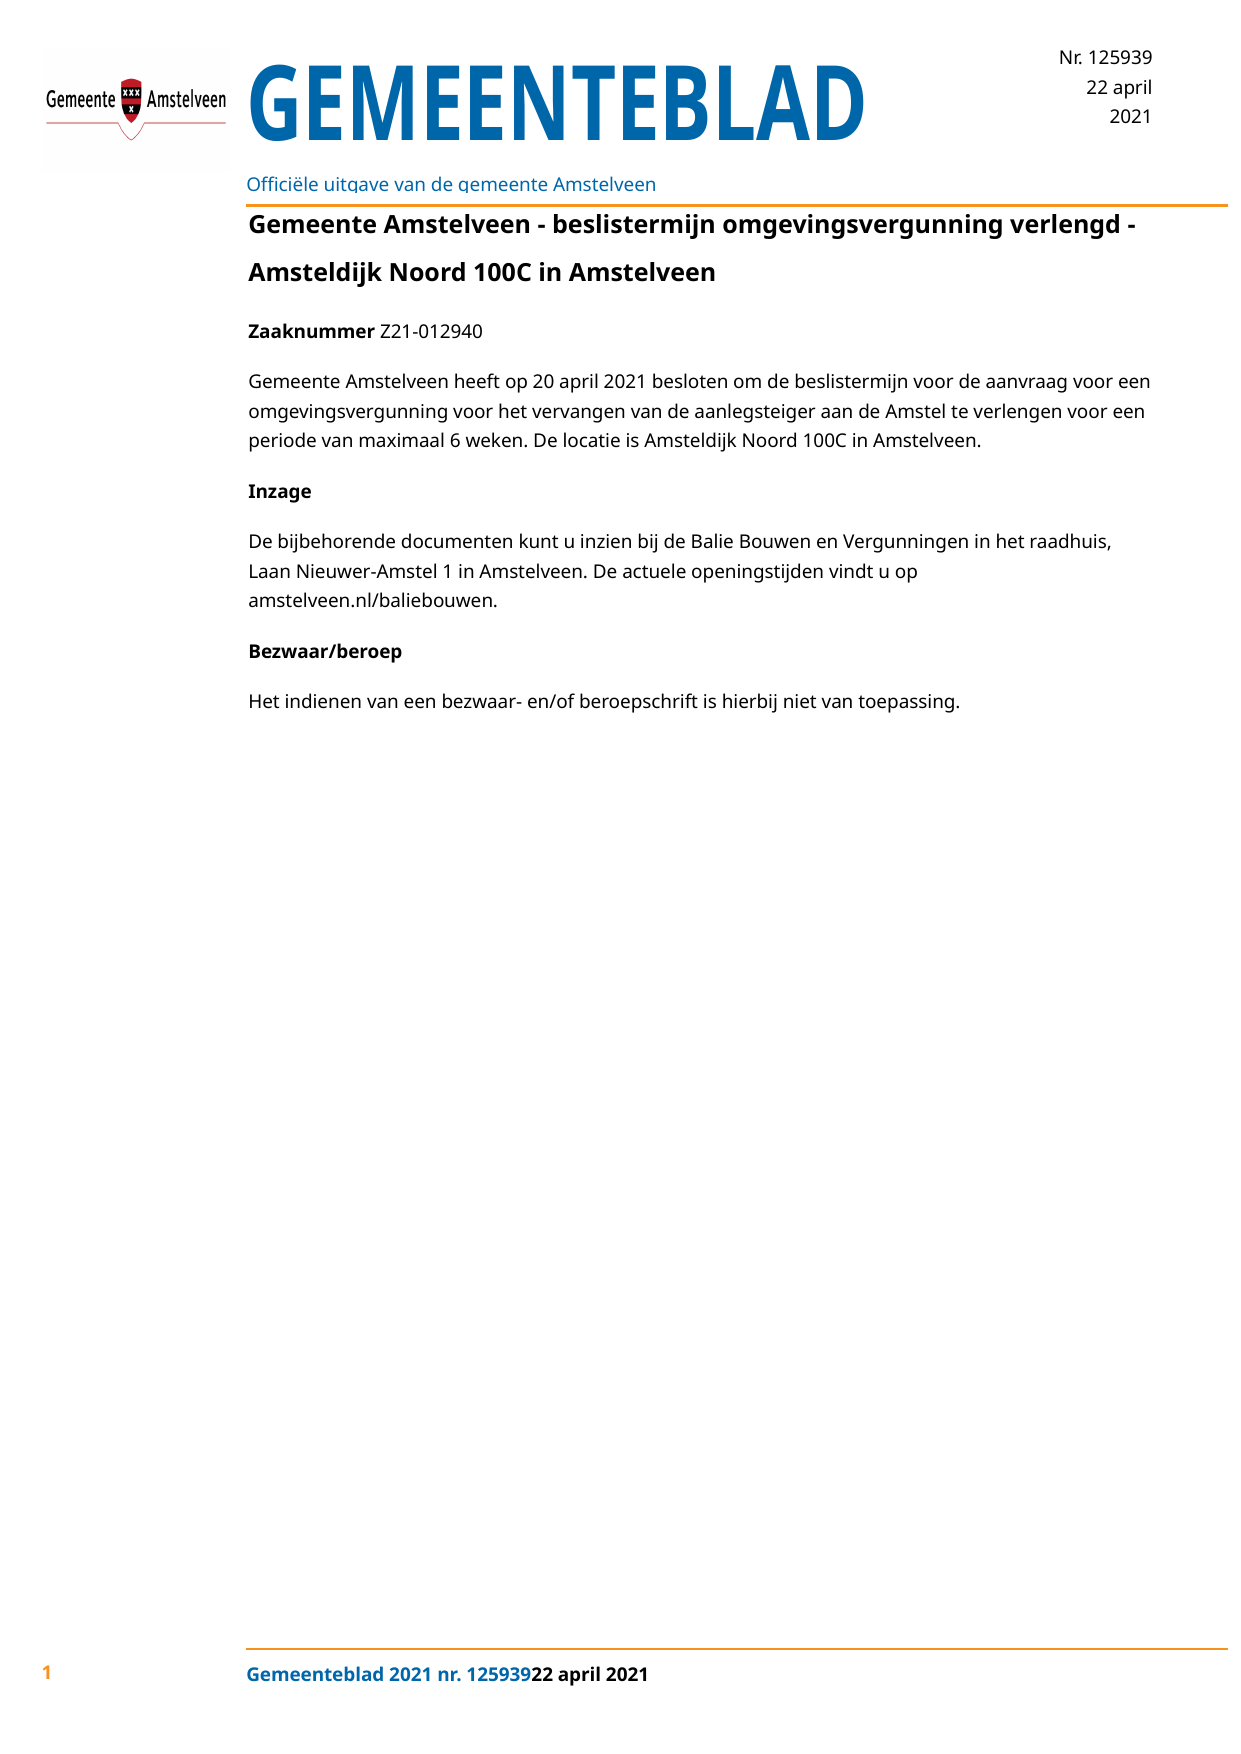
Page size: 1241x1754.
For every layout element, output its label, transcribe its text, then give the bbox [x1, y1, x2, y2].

text Gemeente Amstelveen - beslistermijn omgevingsvergunning verlengd - Amsteldijk Noord 100C in Amstelveen [248, 207, 1152, 288]
text Bezwaar/beroep [248, 638, 1152, 664]
text Zaaknummer Z21-012940 [248, 318, 1152, 344]
text Het indienen van een bezwaar- en/of beroepschrift is hierbij niet van toepassing. [248, 688, 1152, 714]
text Inzage [248, 478, 1152, 504]
text De bijbehorende documenten kunt u inzien bij de Balie Bouwen en Vergunningen in het raadhuis, Laan Nieuwer-Amstel 1 in Amstelveen. De actuele openingstijden vindt u op amstelveen.nl/baliebouwen. [248, 528, 1152, 613]
picture [41, 47, 231, 172]
text Gemeente Amstelveen heeft op 20 april 2021 besloten om de beslistermijn voor de aanvraag voor een omgevingsvergunning voor het vervangen van de aanlegsteiger aan de Amstel te verlengen voor een periode van maximaal 6 weken. De locatie is Amsteldijk Noord 100C in Amstelveen. [248, 368, 1152, 453]
